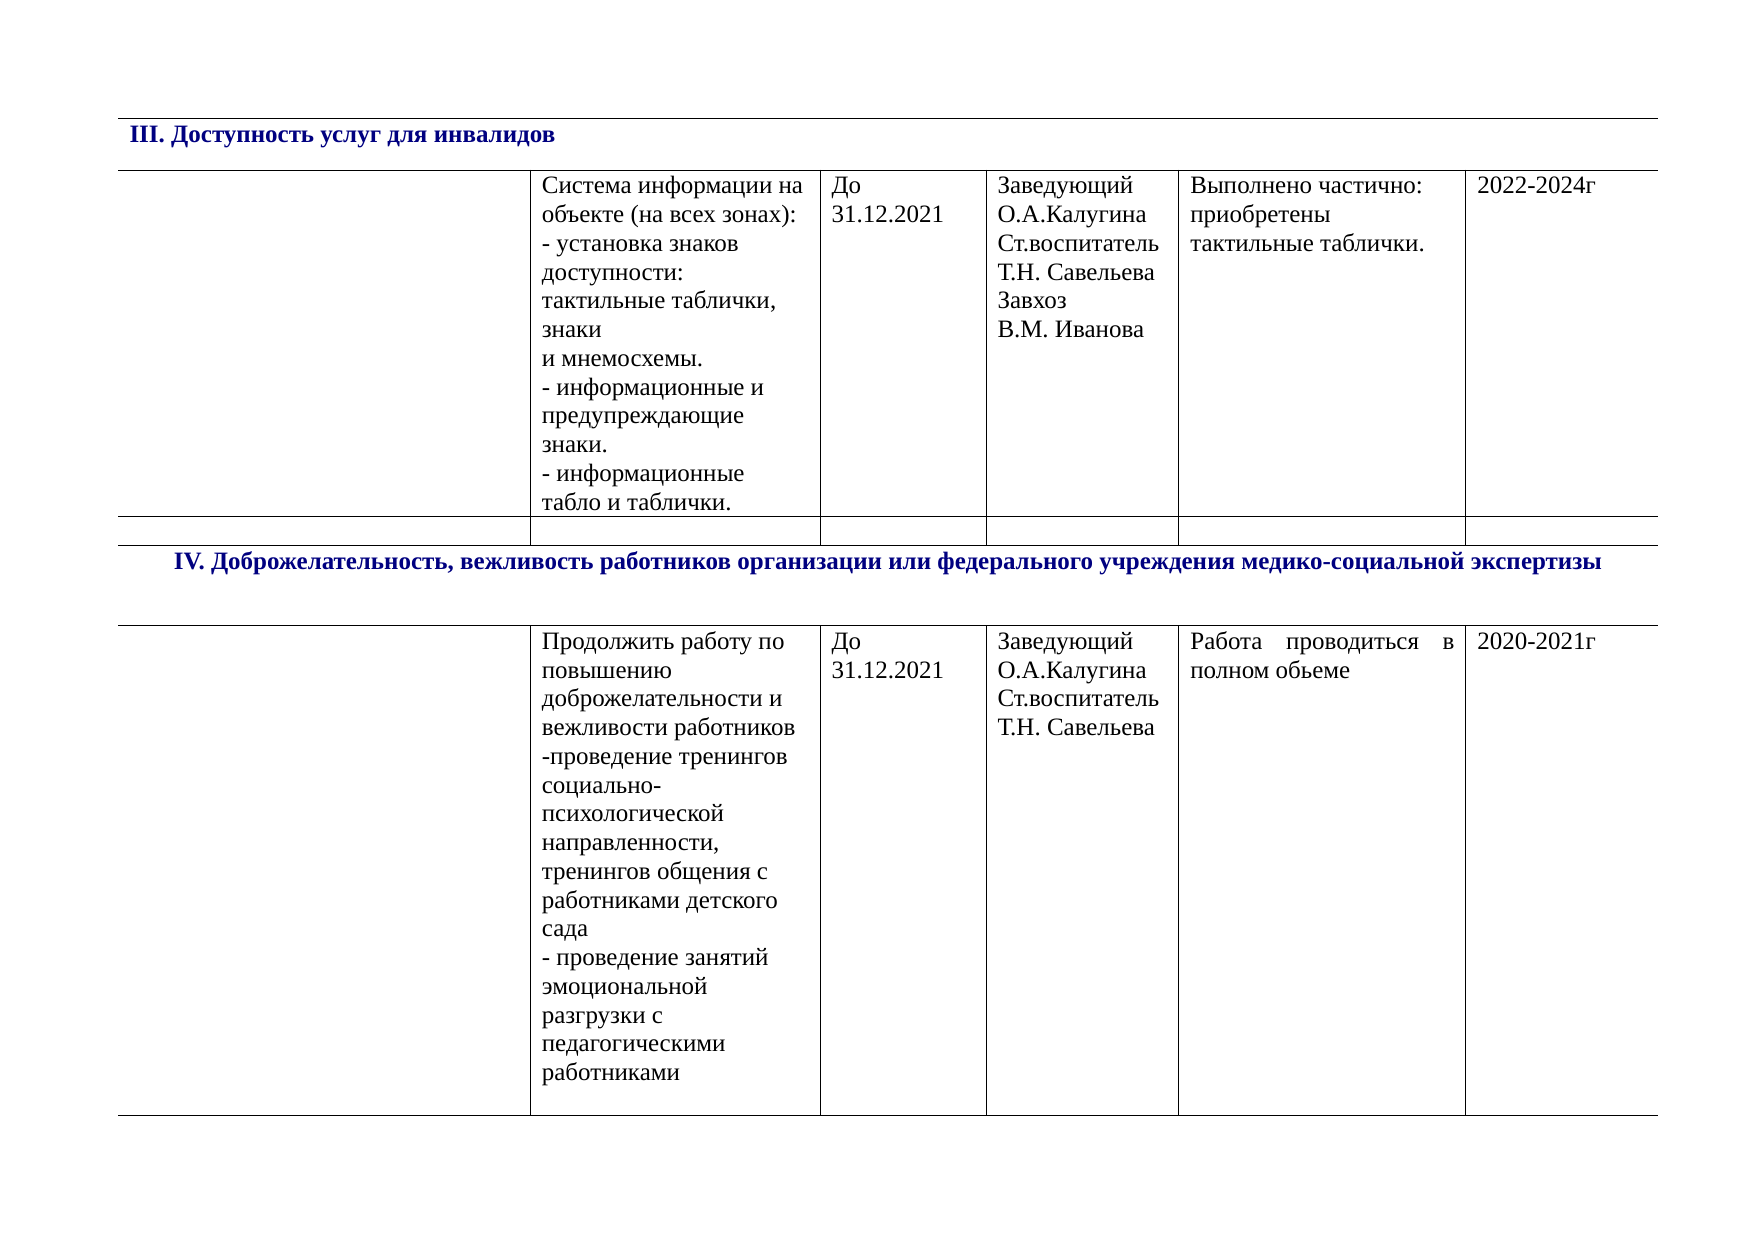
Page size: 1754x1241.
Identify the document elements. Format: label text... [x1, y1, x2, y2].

table_cell Система информации на объекте (на всех зонах): - установка знаков доступности: тактильные таблички, знаки и мнемосхемы. - информационные и предупреждающие знаки. - информационные табло и таблички. [531, 171, 820, 516]
table_cell До 31.12.2021 [821, 626, 986, 1115]
table_cell Работа проводиться в полном обьеме [1179, 626, 1465, 1115]
table_cell III. Доступность услуг для инвалидов [118, 119, 1658, 169]
table_cell [1179, 517, 1465, 545]
table_cell IV. Доброжелательность, вежливость работников организации или федерального учреждения медико-социальной экспертизы [118, 546, 1658, 625]
table_cell Продолжить работу по повышению доброжелательности и вежливости работников -проведение тренингов социально-психологической направленности, тренингов общения с работниками детского сада - проведение занятий эмоциональной разгрузки с педагогическими работниками [531, 626, 542, 1115]
table_cell Заведующий О.А.Калугина Ст.воспитатель Т.Н. Савельева [987, 626, 1178, 1115]
table_cell 2020-2021г [1466, 626, 1658, 1115]
table_cell [987, 517, 1178, 545]
table_cell Заведующий О.А.Калугина Ст.воспитатель Т.Н. Савельева Завхоз В.М. Иванова [987, 171, 1178, 516]
table_cell [118, 171, 530, 516]
table_cell Продолжить работу по повышению доброжелательности и вежливости работников -проведение тренингов социально-психологической направленности, тренингов общения с работниками детского сада - проведение занятий эмоциональной разгрузки с педагогическими работниками [809, 626, 820, 1115]
table_cell 2022-2024г [1466, 171, 1658, 516]
table_cell [118, 517, 530, 545]
table_cell [821, 517, 986, 545]
table_cell [118, 626, 530, 1115]
table_cell [1466, 517, 1658, 545]
table_cell Выполнено частично: приобретены тактильные таблички. [1179, 171, 1465, 516]
table_cell До 31.12.2021 [821, 171, 986, 516]
table_cell [531, 517, 820, 545]
